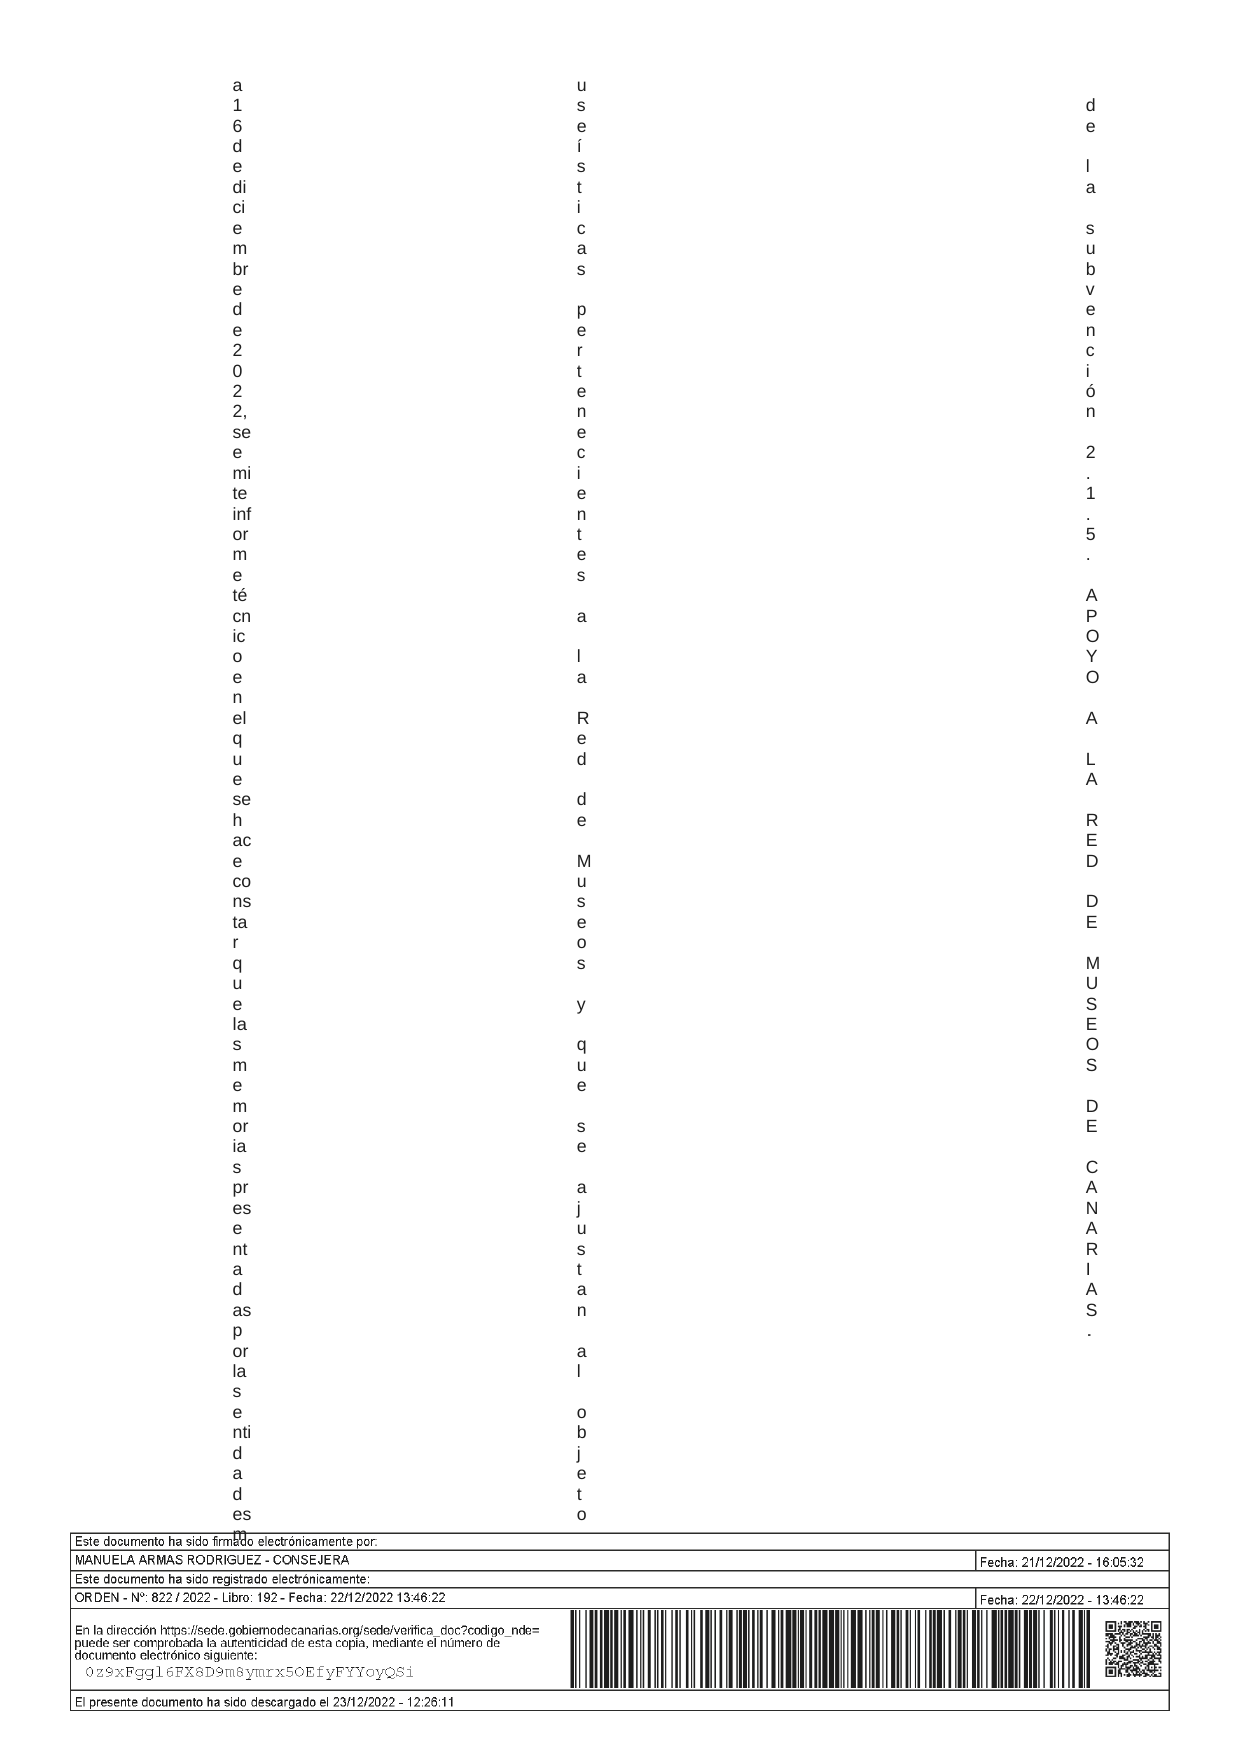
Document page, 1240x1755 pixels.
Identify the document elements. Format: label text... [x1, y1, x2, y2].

text Séptimo. - Con fecha 16 de diciembre de 2022, se emite informe técnico en el que se hace constar que las memorias presentadas por las entidades museísticas pertenecientes a la Red de Museos y que se ajustan al objeto de la subvención 2.1.5. APOYO A LA RED DE MUSEOS DE CANARIAS. [232, 75, 251, 1527]
